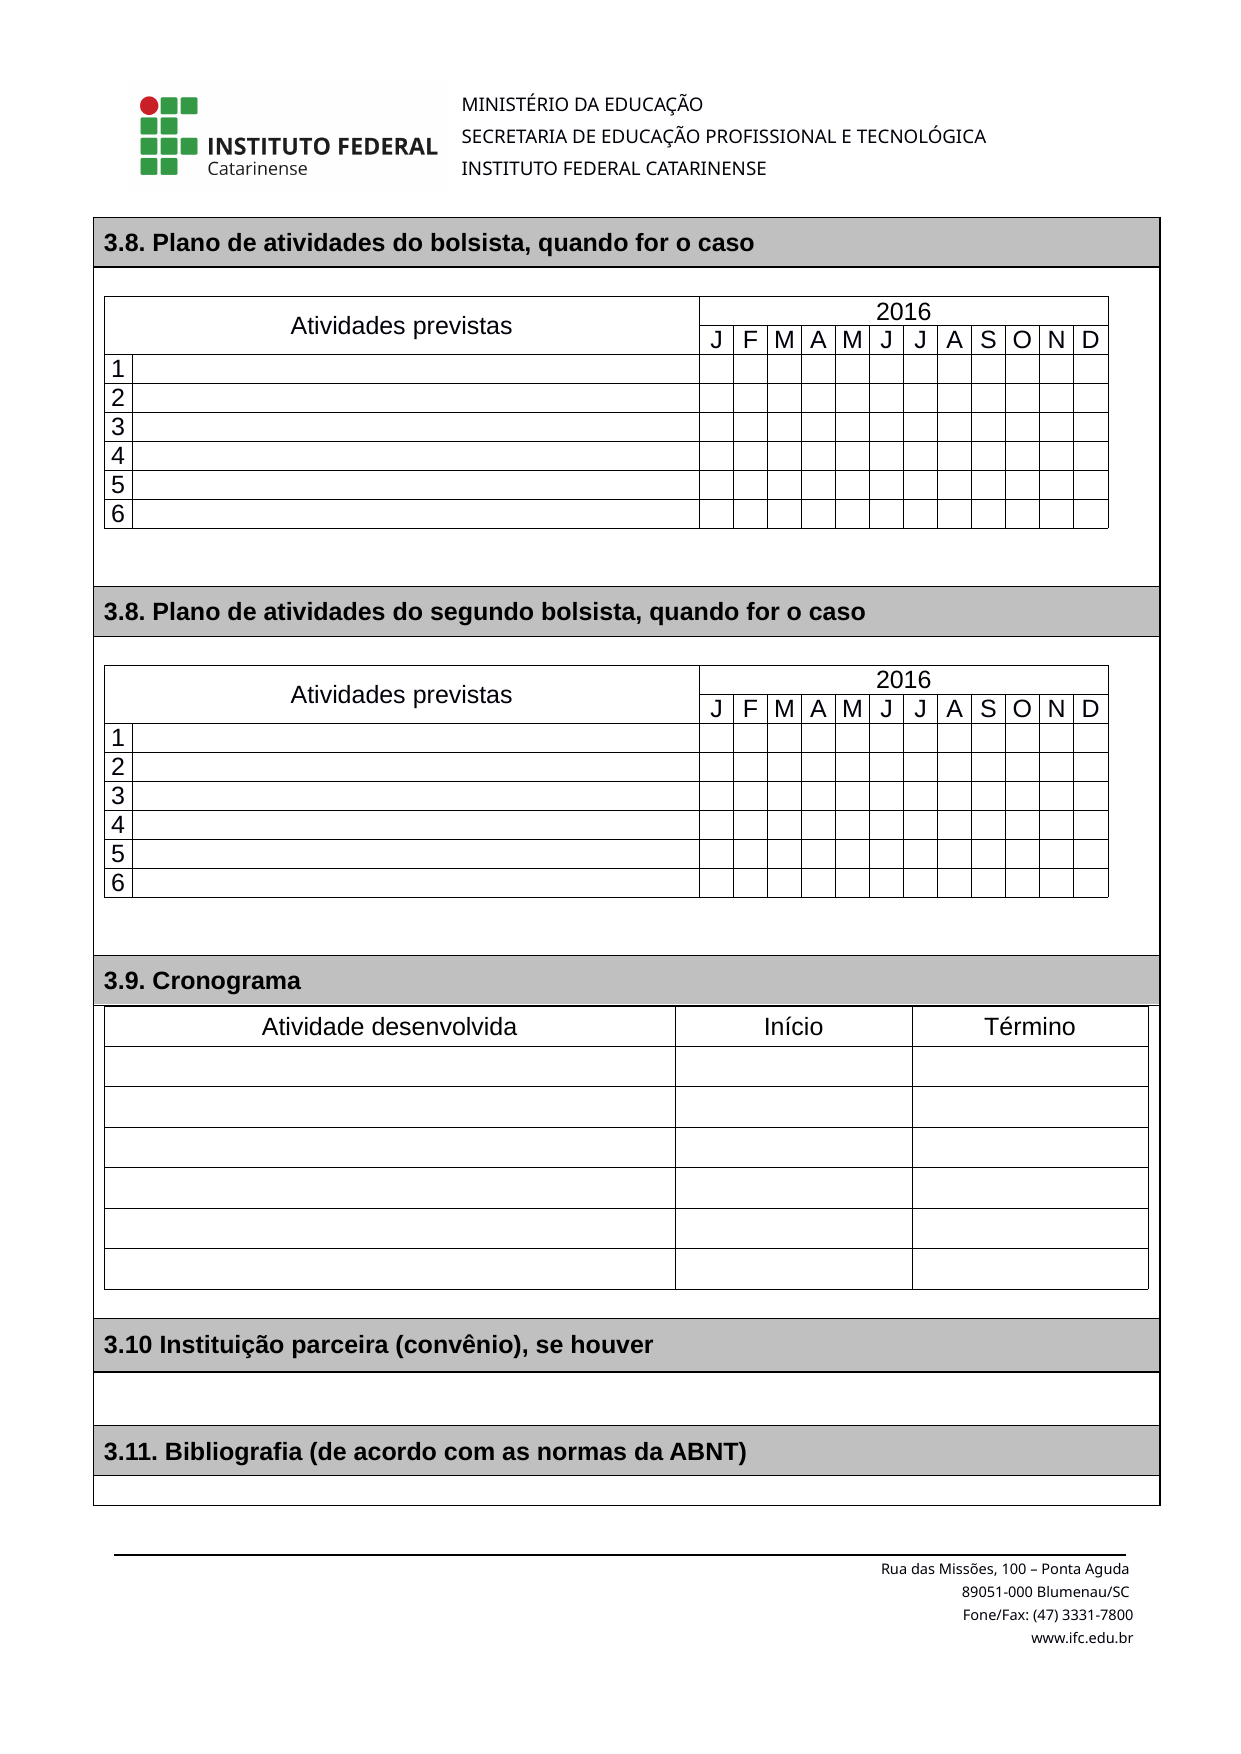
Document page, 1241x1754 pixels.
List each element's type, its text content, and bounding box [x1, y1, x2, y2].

table_cell F [734, 326, 767, 354]
table_cell [734, 811, 767, 839]
table_cell [1040, 355, 1073, 383]
table_cell [133, 471, 699, 499]
table_cell [734, 500, 767, 528]
table_cell [802, 384, 835, 412]
picture [123, 81, 454, 191]
table_cell [1040, 811, 1073, 839]
table_cell 1 [105, 724, 132, 752]
table_cell J [700, 326, 733, 354]
table_cell [734, 442, 767, 470]
table_cell [870, 869, 903, 897]
table_cell [972, 384, 1005, 412]
table_cell [913, 1209, 1148, 1248]
table_cell [913, 1087, 1148, 1127]
table_cell [836, 869, 869, 897]
table_cell M [768, 695, 801, 723]
table_cell [133, 500, 699, 528]
table_cell [768, 384, 801, 412]
table_cell [700, 471, 733, 499]
table_cell [105, 1128, 675, 1167]
table_cell [904, 355, 937, 383]
table_cell [1006, 355, 1039, 383]
table_cell [938, 724, 971, 752]
table_cell [676, 1047, 912, 1086]
table_cell A [802, 326, 835, 354]
table_cell [700, 355, 733, 383]
table_cell [802, 782, 835, 810]
table_cell [105, 1249, 675, 1288]
table_cell [802, 355, 835, 383]
table_cell [972, 355, 1005, 383]
table_cell J [870, 695, 903, 723]
table_cell [1074, 869, 1108, 897]
table_cell [1006, 413, 1039, 441]
table_cell [734, 384, 767, 412]
table_cell [1074, 724, 1108, 752]
table_cell O [1006, 695, 1039, 723]
table_header Atividade desenvolvida [105, 1007, 675, 1046]
table_header Atividades previstas [105, 666, 699, 723]
table_cell [1006, 811, 1039, 839]
table_header 2016 [700, 666, 1108, 694]
table_cell [768, 355, 801, 383]
table_cell [768, 782, 801, 810]
table_cell [676, 1128, 912, 1167]
table_cell M [836, 326, 869, 354]
table_cell [836, 811, 869, 839]
table_cell [700, 782, 733, 810]
table_cell J [904, 695, 937, 723]
table_cell [938, 442, 971, 470]
table_cell 2 [105, 384, 132, 412]
table_cell [904, 724, 937, 752]
table_cell [836, 355, 869, 383]
table_cell [836, 500, 869, 528]
table_cell [913, 1168, 1148, 1208]
table_cell 3.8. Plano de atividades do bolsista, quando for o caso [94, 218, 1159, 266]
table_cell M [836, 695, 869, 723]
table_cell [133, 753, 699, 781]
table_header Término [913, 1007, 1148, 1046]
table_cell [1074, 384, 1108, 412]
table_cell N [1040, 695, 1073, 723]
table_cell 3 [105, 782, 132, 810]
table_cell [836, 753, 869, 781]
table_cell [802, 811, 835, 839]
table_cell [1040, 413, 1073, 441]
table_cell [938, 471, 971, 499]
table_cell [768, 869, 801, 897]
table_cell 6 [105, 869, 132, 897]
table_cell D [1074, 695, 1108, 723]
table_cell [870, 500, 903, 528]
table_cell S [972, 695, 1005, 723]
table_cell A [802, 695, 835, 723]
table_cell [802, 471, 835, 499]
table_cell D [1074, 326, 1108, 354]
table_cell [133, 724, 699, 752]
table_cell [734, 413, 767, 441]
table_cell [913, 1249, 1148, 1288]
table_cell [870, 782, 903, 810]
table_cell S [972, 326, 1005, 354]
table_cell [870, 442, 903, 470]
table_cell [1040, 869, 1073, 897]
table_cell [904, 500, 937, 528]
table_cell [938, 500, 971, 528]
table_cell [1074, 413, 1108, 441]
table_cell [972, 413, 1005, 441]
table_cell [768, 811, 801, 839]
table_cell [836, 782, 869, 810]
table_cell [676, 1249, 912, 1288]
table_cell [1074, 471, 1108, 499]
table_cell [676, 1087, 912, 1127]
table_cell [1040, 442, 1073, 470]
table_cell [133, 869, 699, 897]
table_cell [133, 442, 699, 470]
table_cell [734, 840, 767, 868]
table_cell [133, 840, 699, 868]
table_cell [938, 753, 971, 781]
table_cell [1074, 442, 1108, 470]
table_cell [700, 442, 733, 470]
table_cell [94, 268, 1159, 586]
table_cell [836, 724, 869, 752]
table_cell [105, 1087, 675, 1127]
table_cell [870, 384, 903, 412]
table_cell [700, 384, 733, 412]
table_cell J [870, 326, 903, 354]
table_cell [938, 811, 971, 839]
table_cell [870, 724, 903, 752]
table_cell [938, 384, 971, 412]
table_cell [904, 413, 937, 441]
table_cell [870, 753, 903, 781]
table_cell 5 [105, 471, 132, 499]
table_cell [1006, 500, 1039, 528]
table_cell [972, 869, 1005, 897]
table_cell [802, 724, 835, 752]
table_cell [904, 442, 937, 470]
table_cell [133, 782, 699, 810]
table_cell [734, 355, 767, 383]
table_cell [768, 840, 801, 868]
table_cell [870, 413, 903, 441]
table_cell [972, 500, 1005, 528]
table_cell 3.10 Instituição parceira (convênio), se houver [94, 1319, 1159, 1371]
table_cell [904, 384, 937, 412]
table_cell [870, 355, 903, 383]
table_cell [94, 1373, 1159, 1425]
table_cell [972, 753, 1005, 781]
table_cell 2 [105, 753, 132, 781]
table_cell [904, 811, 937, 839]
table_cell [734, 753, 767, 781]
table_cell 4 [105, 442, 132, 470]
table_cell [133, 413, 699, 441]
table_cell O [1006, 326, 1039, 354]
table_cell [938, 413, 971, 441]
table_cell [700, 753, 733, 781]
table_cell [1006, 782, 1039, 810]
table_cell [972, 471, 1005, 499]
table_cell [1040, 384, 1073, 412]
table_cell [836, 384, 869, 412]
table_cell N [1040, 326, 1073, 354]
table_cell A [938, 695, 971, 723]
table_cell M [768, 326, 801, 354]
table_cell [1074, 840, 1108, 868]
table_cell [1040, 724, 1073, 752]
table_cell [938, 782, 971, 810]
table_cell [836, 471, 869, 499]
table_cell [972, 840, 1005, 868]
table_cell [870, 840, 903, 868]
table_cell [913, 1047, 1148, 1086]
table_cell [836, 442, 869, 470]
table_cell [133, 384, 699, 412]
table_cell [700, 500, 733, 528]
table_cell J [904, 326, 937, 354]
table_header Início [676, 1007, 912, 1046]
table_cell [904, 471, 937, 499]
table_cell [1006, 384, 1039, 412]
table_cell [802, 413, 835, 441]
table_cell [734, 471, 767, 499]
table_cell [105, 1168, 675, 1208]
table_cell 6 [105, 500, 132, 528]
table_cell [1074, 782, 1108, 810]
table_cell [768, 500, 801, 528]
table_cell 3.11. Bibliografia (de acordo com as normas da ABNT) [94, 1426, 1159, 1475]
table_cell [700, 724, 733, 752]
table_cell [972, 811, 1005, 839]
table_cell [1006, 753, 1039, 781]
table_cell [1040, 753, 1073, 781]
table_cell [1006, 442, 1039, 470]
table_cell 3.8. Plano de atividades do segundo bolsista, quando for o caso [94, 587, 1159, 636]
table_cell A [938, 326, 971, 354]
table_cell [1074, 500, 1108, 528]
table_cell [1040, 500, 1073, 528]
table_cell [700, 811, 733, 839]
table_cell 3.9. Cronograma [94, 956, 1159, 1004]
table_header 2016 [700, 297, 1108, 325]
table_cell [768, 442, 801, 470]
table_cell [105, 1209, 675, 1248]
table_cell [768, 724, 801, 752]
table_cell [768, 753, 801, 781]
table_cell [802, 869, 835, 897]
table_cell F [734, 695, 767, 723]
table_cell [913, 1128, 1148, 1167]
table_cell [870, 811, 903, 839]
table_cell [972, 724, 1005, 752]
table_cell [938, 869, 971, 897]
table_cell [802, 500, 835, 528]
table_cell [904, 869, 937, 897]
table_cell [1040, 471, 1073, 499]
table_cell [768, 413, 801, 441]
table_cell [938, 355, 971, 383]
table_cell [904, 782, 937, 810]
table_cell [94, 1006, 1159, 1317]
table_cell 5 [105, 840, 132, 868]
table_cell [734, 869, 767, 897]
table_cell [94, 1476, 1159, 1505]
table_cell [836, 413, 869, 441]
table_cell [802, 442, 835, 470]
table_cell [1006, 869, 1039, 897]
table_cell [734, 724, 767, 752]
table_cell [133, 811, 699, 839]
table_cell [1074, 811, 1108, 839]
table_cell [133, 355, 699, 383]
table_cell 1 [105, 355, 132, 383]
table_cell [836, 840, 869, 868]
table_cell [1040, 840, 1073, 868]
table_cell [972, 782, 1005, 810]
table_cell [1006, 471, 1039, 499]
table_cell [904, 840, 937, 868]
table_cell [802, 840, 835, 868]
table_cell [972, 442, 1005, 470]
table_cell 4 [105, 811, 132, 839]
table_cell [1074, 355, 1108, 383]
table_cell [700, 869, 733, 897]
table_cell [676, 1168, 912, 1208]
table_header Atividades previstas [105, 297, 699, 354]
table_cell [768, 471, 801, 499]
table_cell [734, 782, 767, 810]
table_cell [802, 753, 835, 781]
table_cell [1006, 840, 1039, 868]
table_cell 3 [105, 413, 132, 441]
table_cell [105, 1047, 675, 1086]
table_cell [700, 840, 733, 868]
table_cell [904, 753, 937, 781]
table_cell [1006, 724, 1039, 752]
table_cell [1074, 753, 1108, 781]
table_cell J [700, 695, 733, 723]
table_cell [676, 1209, 912, 1248]
table_cell [700, 413, 733, 441]
table_cell [1040, 782, 1073, 810]
table_cell [938, 840, 971, 868]
table_cell [94, 637, 1159, 955]
table_cell [870, 471, 903, 499]
